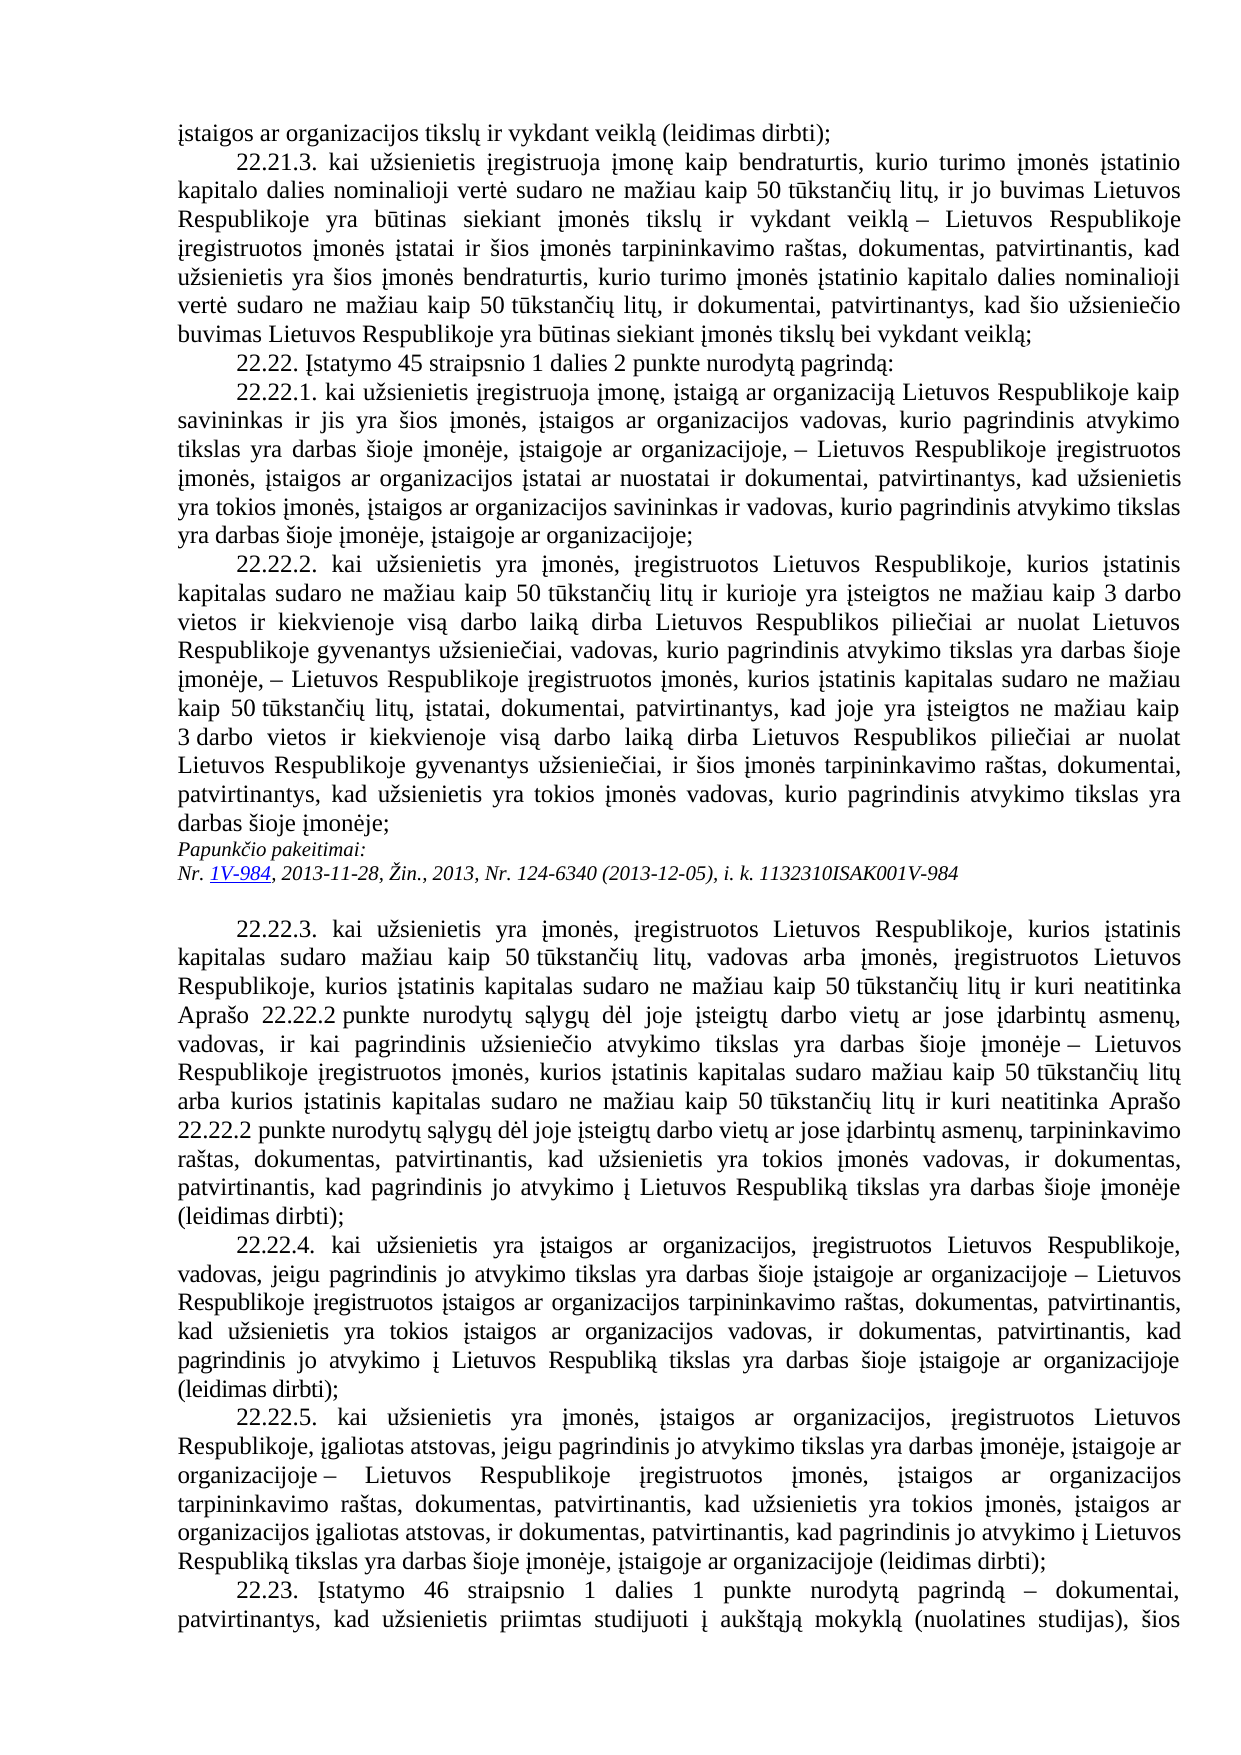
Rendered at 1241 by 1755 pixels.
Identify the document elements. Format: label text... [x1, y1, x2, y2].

text 22.22.1. kai užsienietis įregistruoja įmonę, įstaigą ar organizaciją Lietuvos Respublikoje kaip savininkas ir jis yra šios įmonės, įstaigos ar organizacijos vadovas, kurio pagrindinis atvykimo tikslas yra darbas šioje įmonėje, įstaigoje ar organizacijoje, – Lietuvos Respublikoje įregistruotos įmonės, įstaigos ar organizacijos įstatai ar nuostatai ir dokumentai, patvirtinantys, kad užsienietis yra tokios įmonės, įstaigos ar organizacijos savininkas ir vadovas, kurio pagrindinis atvykimo tikslas yra darbas šioje įmonėje, įstaigoje ar organizacijoje; [177, 377, 1181, 549]
text 22.21.3. kai užsienietis įregistruoja įmonę kaip bendraturtis, kurio turimo įmonės įstatinio kapitalo dalies nominalioji vertė sudaro ne mažiau kaip 50 tūkstančių litų, ir jo buvimas Lietuvos Respublikoje yra būtinas siekiant įmonės tikslų ir vykdant veiklą – Lietuvos Respublikoje įregistruotos įmonės įstatai ir šios įmonės tarpininkavimo raštas, dokumentas, patvirtinantis, kad užsienietis yra šios įmonės bendraturtis, kurio turimo įmonės įstatinio kapitalo dalies nominalioji vertė sudaro ne mažiau kaip 50 tūkstančių litų, ir dokumentai, patvirtinantys, kad šio užsieniečio buvimas Lietuvos Respublikoje yra būtinas siekiant įmonės tikslų bei vykdant veiklą; [177, 147, 1181, 348]
text 22.22.5. kai užsienietis yra įmonės, įstaigos ar organizacijos, įregistruotos Lietuvos Respublikoje, įgaliotas atstovas, jeigu pagrindinis jo atvykimo tikslas yra darbas įmonėje, įstaigoje ar organizacijoje – Lietuvos Respublikoje įregistruotos įmonės, įstaigos ar organizacijos tarpininkavimo raštas, dokumentas, patvirtinantis, kad užsienietis yra tokios įmonės, įstaigos ar organizacijos įgaliotas atstovas, ir dokumentas, patvirtinantis, kad pagrindinis jo atvykimo į Lietuvos Respubliką tikslas yra darbas šioje įmonėje, įstaigoje ar organizacijoje (leidimas dirbti); [177, 1402, 1181, 1575]
text 22.22. Įstatymo 45 straipsnio 1 dalies 2 punkte nurodytą pagrindą: [177, 348, 1181, 377]
text 22.22.3. kai užsienietis yra įmonės, įregistruotos Lietuvos Respublikoje, kurios įstatinis kapitalas sudaro mažiau kaip 50 tūkstančių litų, vadovas arba įmonės, įregistruotos Lietuvos Respublikoje, kurios įstatinis kapitalas sudaro ne mažiau kaip 50 tūkstančių litų ir kuri neatitinka Aprašo 22.22.2 punkte nurodytų sąlygų dėl joje įsteigtų darbo vietų ar jose įdarbintų asmenų, vadovas, ir kai pagrindinis užsieniečio atvykimo tikslas yra darbas šioje įmonėje – Lietuvos Respublikoje įregistruotos įmonės, kurios įstatinis kapitalas sudaro mažiau kaip 50 tūkstančių litų arba kurios įstatinis kapitalas sudaro ne mažiau kaip 50 tūkstančių litų ir kuri neatitinka Aprašo 22.22.2 punkte nurodytų sąlygų dėl joje įsteigtų darbo vietų ar jose įdarbintų asmenų, tarpininkavimo raštas, dokumentas, patvirtinantis, kad užsienietis yra tokios įmonės vadovas, ir dokumentas, patvirtinantis, kad pagrindinis jo atvykimo į Lietuvos Respubliką tikslas yra darbas šioje įmonėje (leidimas dirbti); [177, 914, 1181, 1230]
text Papunkčio pakeitimai: [177, 837, 1181, 861]
text 22.22.2. kai užsienietis yra įmonės, įregistruotos Lietuvos Respublikoje, kurios įstatinis kapitalas sudaro ne mažiau kaip 50 tūkstančių litų ir kurioje yra įsteigtos ne mažiau kaip 3 darbo vietos ir kiekvienoje visą darbo laiką dirba Lietuvos Respublikos piliečiai ar nuolat Lietuvos Respublikoje gyvenantys užsieniečiai, vadovas, kurio pagrindinis atvykimo tikslas yra darbas šioje įmonėje, – Lietuvos Respublikoje įregistruotos įmonės, kurios įstatinis kapitalas sudaro ne mažiau kaip 50 tūkstančių litų, įstatai, dokumentai, patvirtinantys, kad joje yra įsteigtos ne mažiau kaip 3 darbo vietos ir kiekvienoje visą darbo laiką dirba Lietuvos Respublikos piliečiai ar nuolat Lietuvos Respublikoje gyvenantys užsieniečiai, ir šios įmonės tarpininkavimo raštas, dokumentai, patvirtinantys, kad užsienietis yra tokios įmonės vadovas, kurio pagrindinis atvykimo tikslas yra darbas šioje įmonėje; [177, 549, 1181, 837]
text įstaigos ar organizacijos tikslų ir vykdant veiklą (leidimas dirbti); [177, 118, 1181, 147]
text 22.23. Įstatymo 46 straipsnio 1 dalies 1 punkte nurodytą pagrindą – dokumentai, patvirtinantys, kad užsienietis priimtas studijuoti į aukštąją mokyklą (nuolatines studijas), šios [177, 1575, 1181, 1632]
text 22.22.4. kai užsienietis yra įstaigos ar organizacijos, įregistruotos Lietuvos Respublikoje, vadovas, jeigu pagrindinis jo atvykimo tikslas yra darbas šioje įstaigoje ar organizacijoje – Lietuvos Respublikoje įregistruotos įstaigos ar organizacijos tarpininkavimo raštas, dokumentas, patvirtinantis, kad užsienietis yra tokios įstaigos ar organizacijos vadovas, ir dokumentas, patvirtinantis, kad pagrindinis jo atvykimo į Lietuvos Respubliką tikslas yra darbas šioje įstaigoje ar organizacijoje (leidimas dirbti); [177, 1230, 1181, 1402]
text Nr. 1V-984, 2013-11-28, Žin., 2013, Nr. 124-6340 (2013-12-05), i. k. 1132310ISAK001V-984 [177, 861, 1181, 885]
